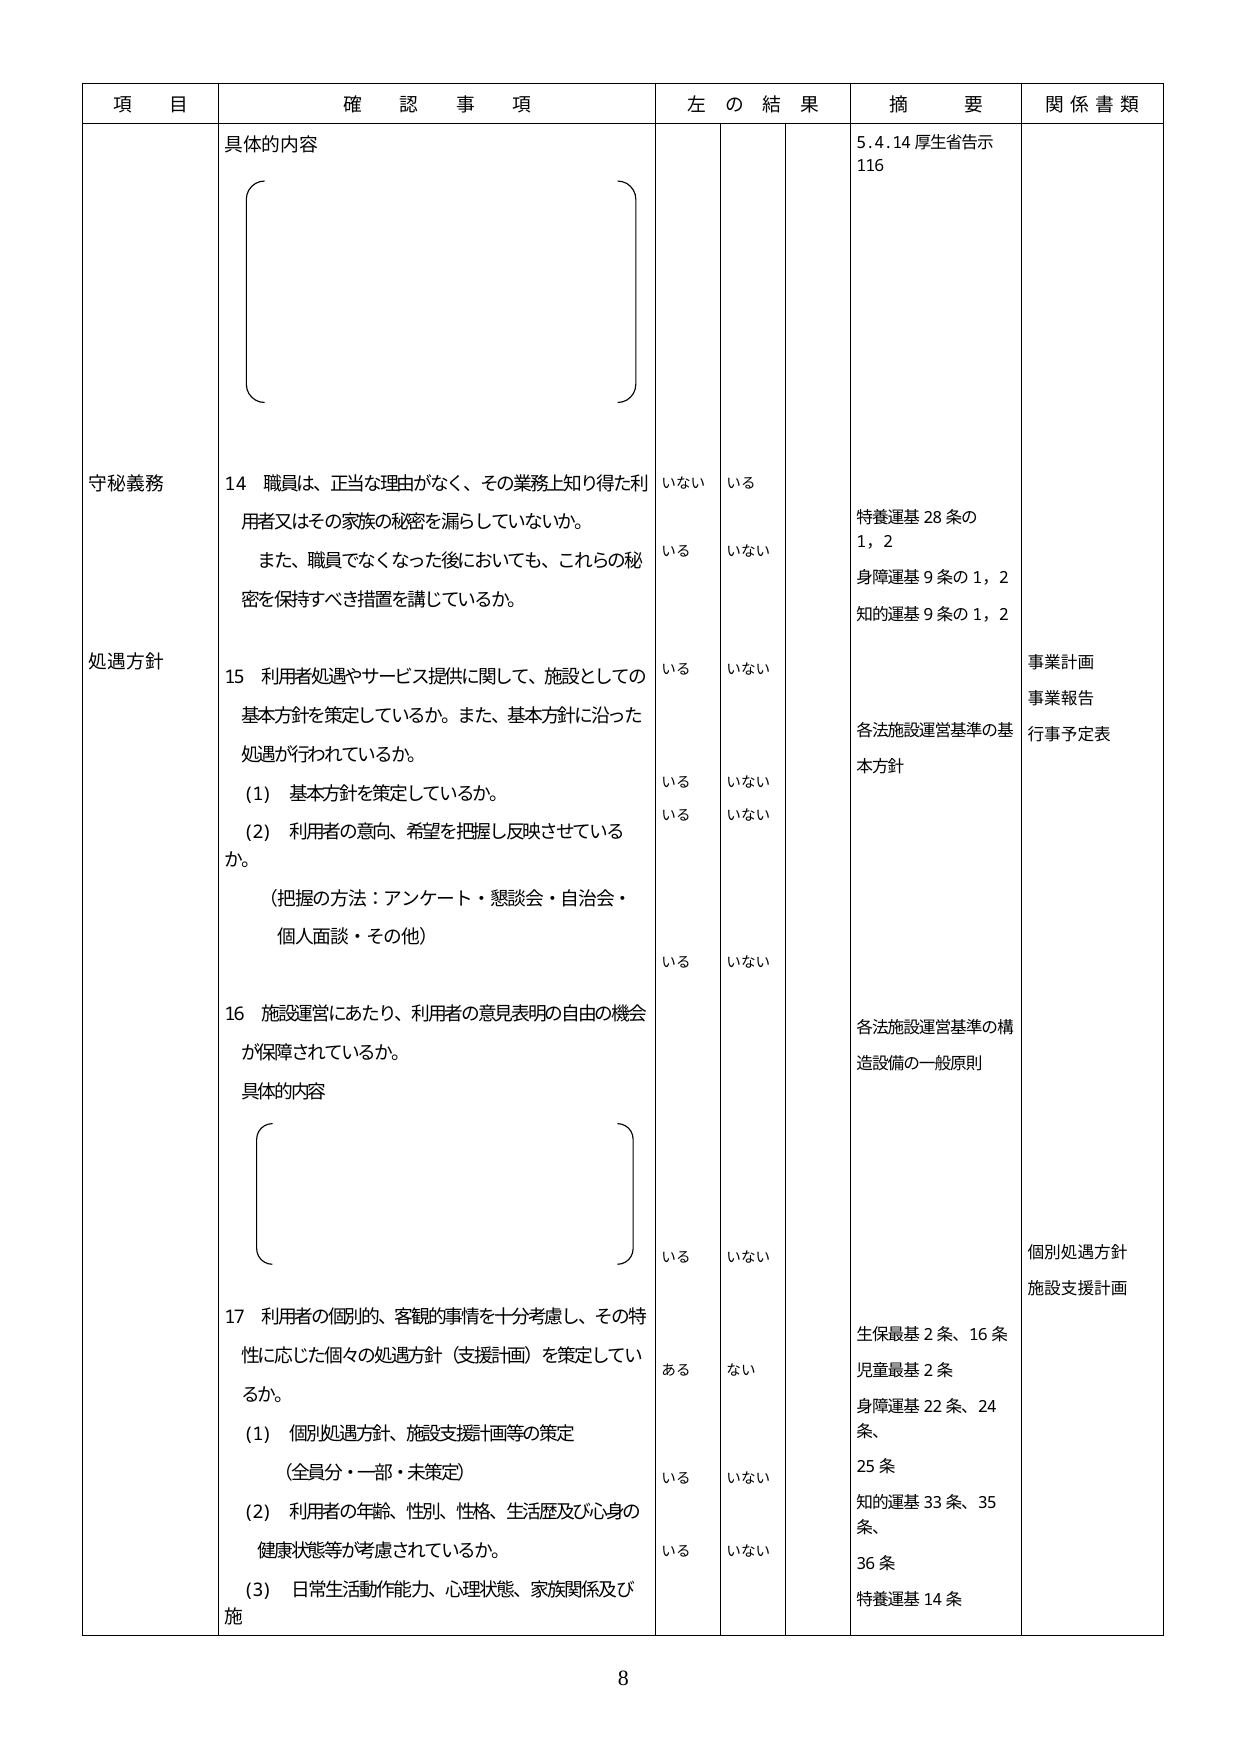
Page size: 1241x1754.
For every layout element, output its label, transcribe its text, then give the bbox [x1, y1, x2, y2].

table_cell 具体的内容 14 職員は、正当な理由がなく、その業務上知り得た利 用者又はその家族の秘密を漏らしていないか。 また、職員でなくなった後においても、これらの秘 密を保持すべき措置を講じているか。 15 利用者処遇やサービス提供に関して、施設としての 基本方針を策定しているか。また、基本方針に沿った 処遇が行われているか。 (1) 基本方針を策定しているか。 (2) 利用者の意向、希望を把握し反映させているか。 （把握の方法：アンケート・懇談会・自治会・ 個人面談・その他） 16 施設運営にあたり、利用者の意見表明の自由の機会 が保障されているか。 具体的内容 17 利用者の個別的、客観的事情を十分考慮し、その特 性に応じた個々の処遇方針（支援計画）を策定してい るか。 (1) 個別処遇方針、施設支援計画等の策定 （全員分・一部・未策定） (2) 利用者の年齢、性別、性格、生活歴及び心身の 健康状態等が考慮されているか。 (3) 日常生活動作能力、心理状態、家族関係及び施 [219, 124, 655, 1634]
table_header 左 の 結 果 [656, 84, 850, 122]
table_header 関係書類 [1022, 84, 1163, 122]
table_header 項 目 [83, 84, 218, 122]
table_cell 事業計画 事業報告 行事予定表 個別処遇方針 施設支援計画 [1022, 124, 1163, 1634]
table_cell [786, 124, 850, 1634]
table_header 確 認 事 項 [219, 84, 655, 122]
table_cell 守秘義務 処遇方針 [83, 124, 218, 1634]
table_cell 5.4.14厚生省告示116 特養運基28条の1，2 身障運基9条の1，2 知的運基9条の1，2 各法施設運営基準の基 本方針 各法施設運営基準の構 造設備の一般原則 生保最基2条、16条 児童最基2条 身障運基22条、24条、 25条 知的運基33条、35条、 36条 特養運基14条 [851, 124, 1021, 1634]
table_cell いない いる いる いる いる いる いる ある いる いる [656, 124, 720, 1634]
table_cell いる いない いない いない いない いない いない ない いない いない [721, 124, 785, 1634]
table_header 摘 要 [851, 84, 1021, 122]
